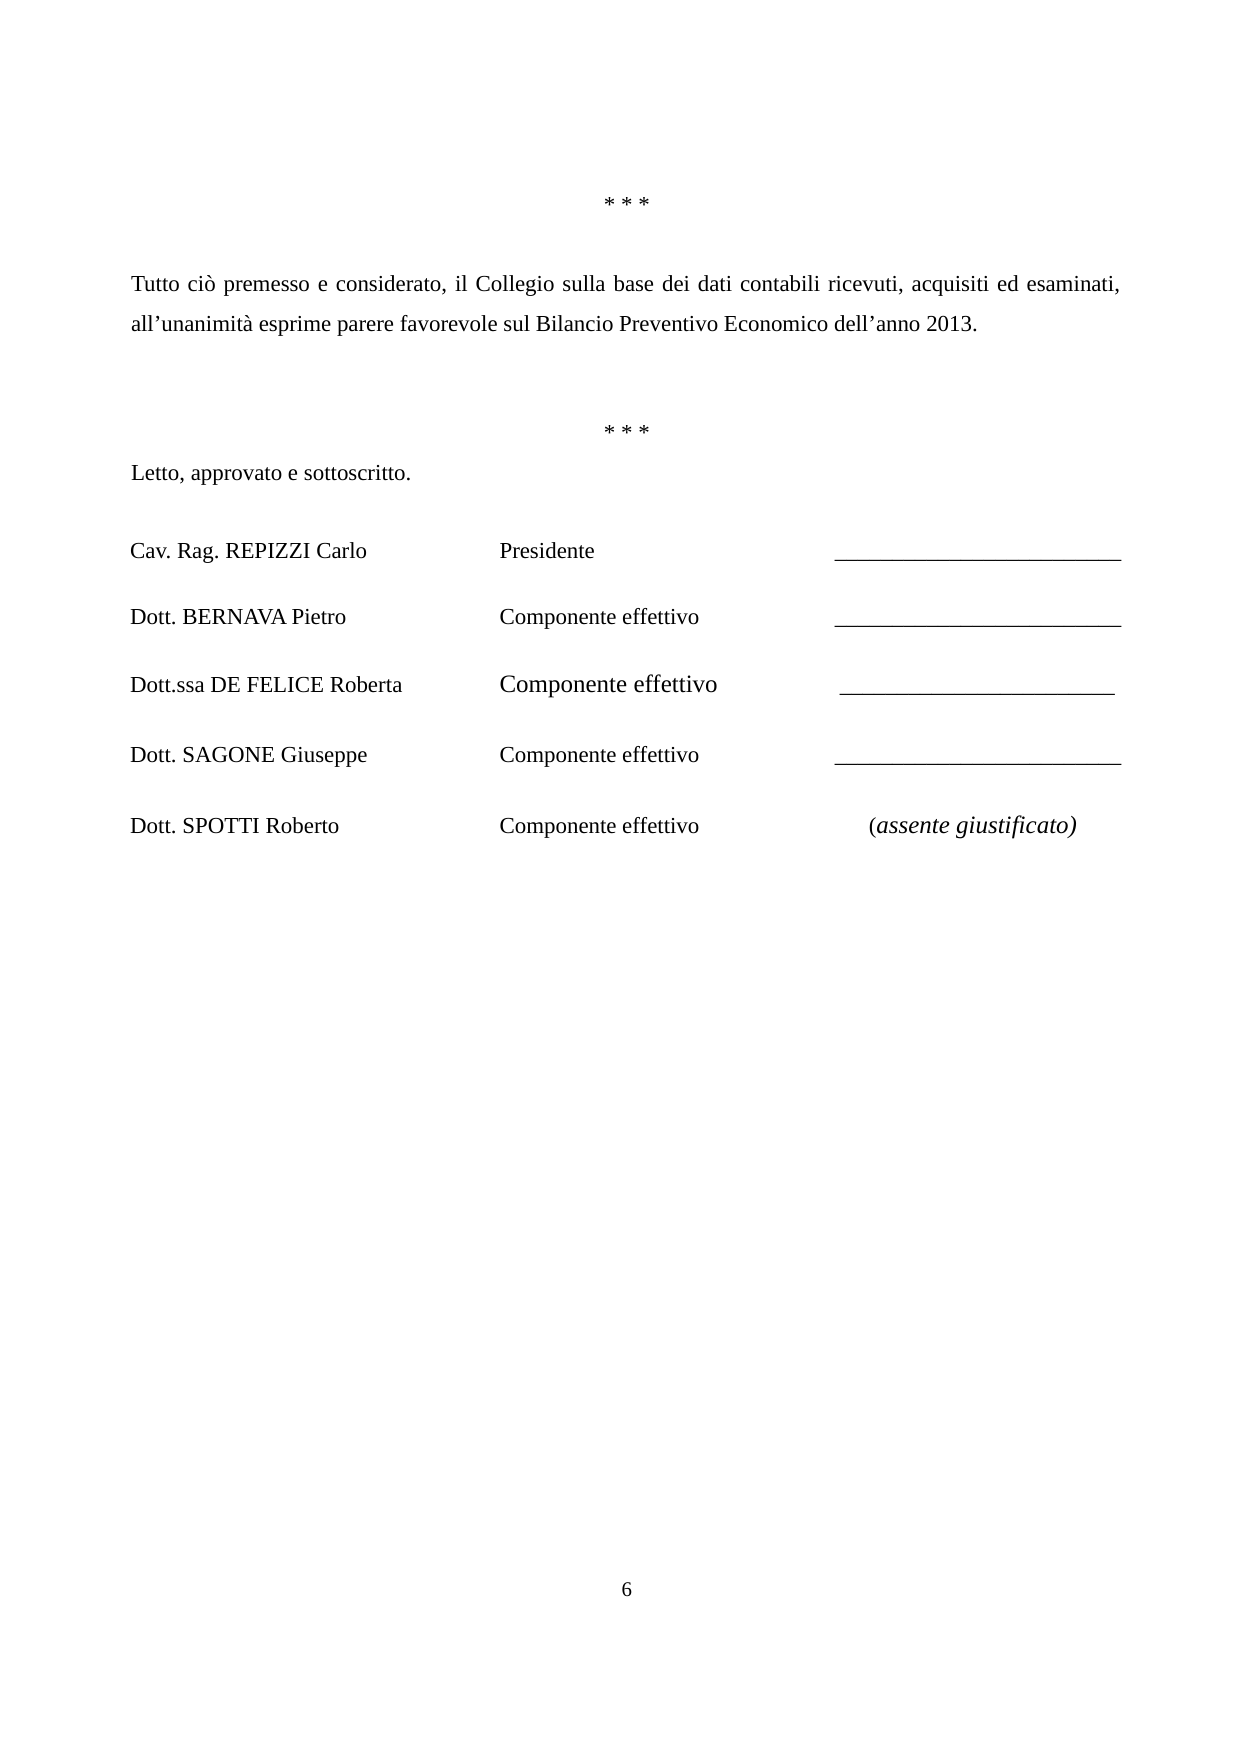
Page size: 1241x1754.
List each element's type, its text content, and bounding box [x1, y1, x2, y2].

text Dott. SAGONE Giuseppe Componente effettivo _________________________ Dott. SPOTTI Roberto Componente effettivo (assente giustificato) [130, 741, 1122, 839]
text Dott.ssa DE FELICE Roberta Componente effettivo ________________________ [130, 669, 1122, 698]
text * * * [131, 191, 1122, 218]
text Tutto ciò premesso e considerato, il Collegio sulla base dei dati contabili ricevuti, acquisiti ed esaminati, all’unanimità esprime parere favorevole sul Bilancio Preventivo Economico dell’anno 2013. [131, 270, 1122, 336]
text Cav. Rag. REPIZZI Carlo Presidente _________________________ [130, 537, 1122, 564]
text Letto, approvato e sottoscritto. [131, 458, 1122, 485]
text Dott. BERNAVA Pietro Componente effettivo _________________________ [130, 603, 1122, 630]
text * * * [131, 419, 1122, 445]
